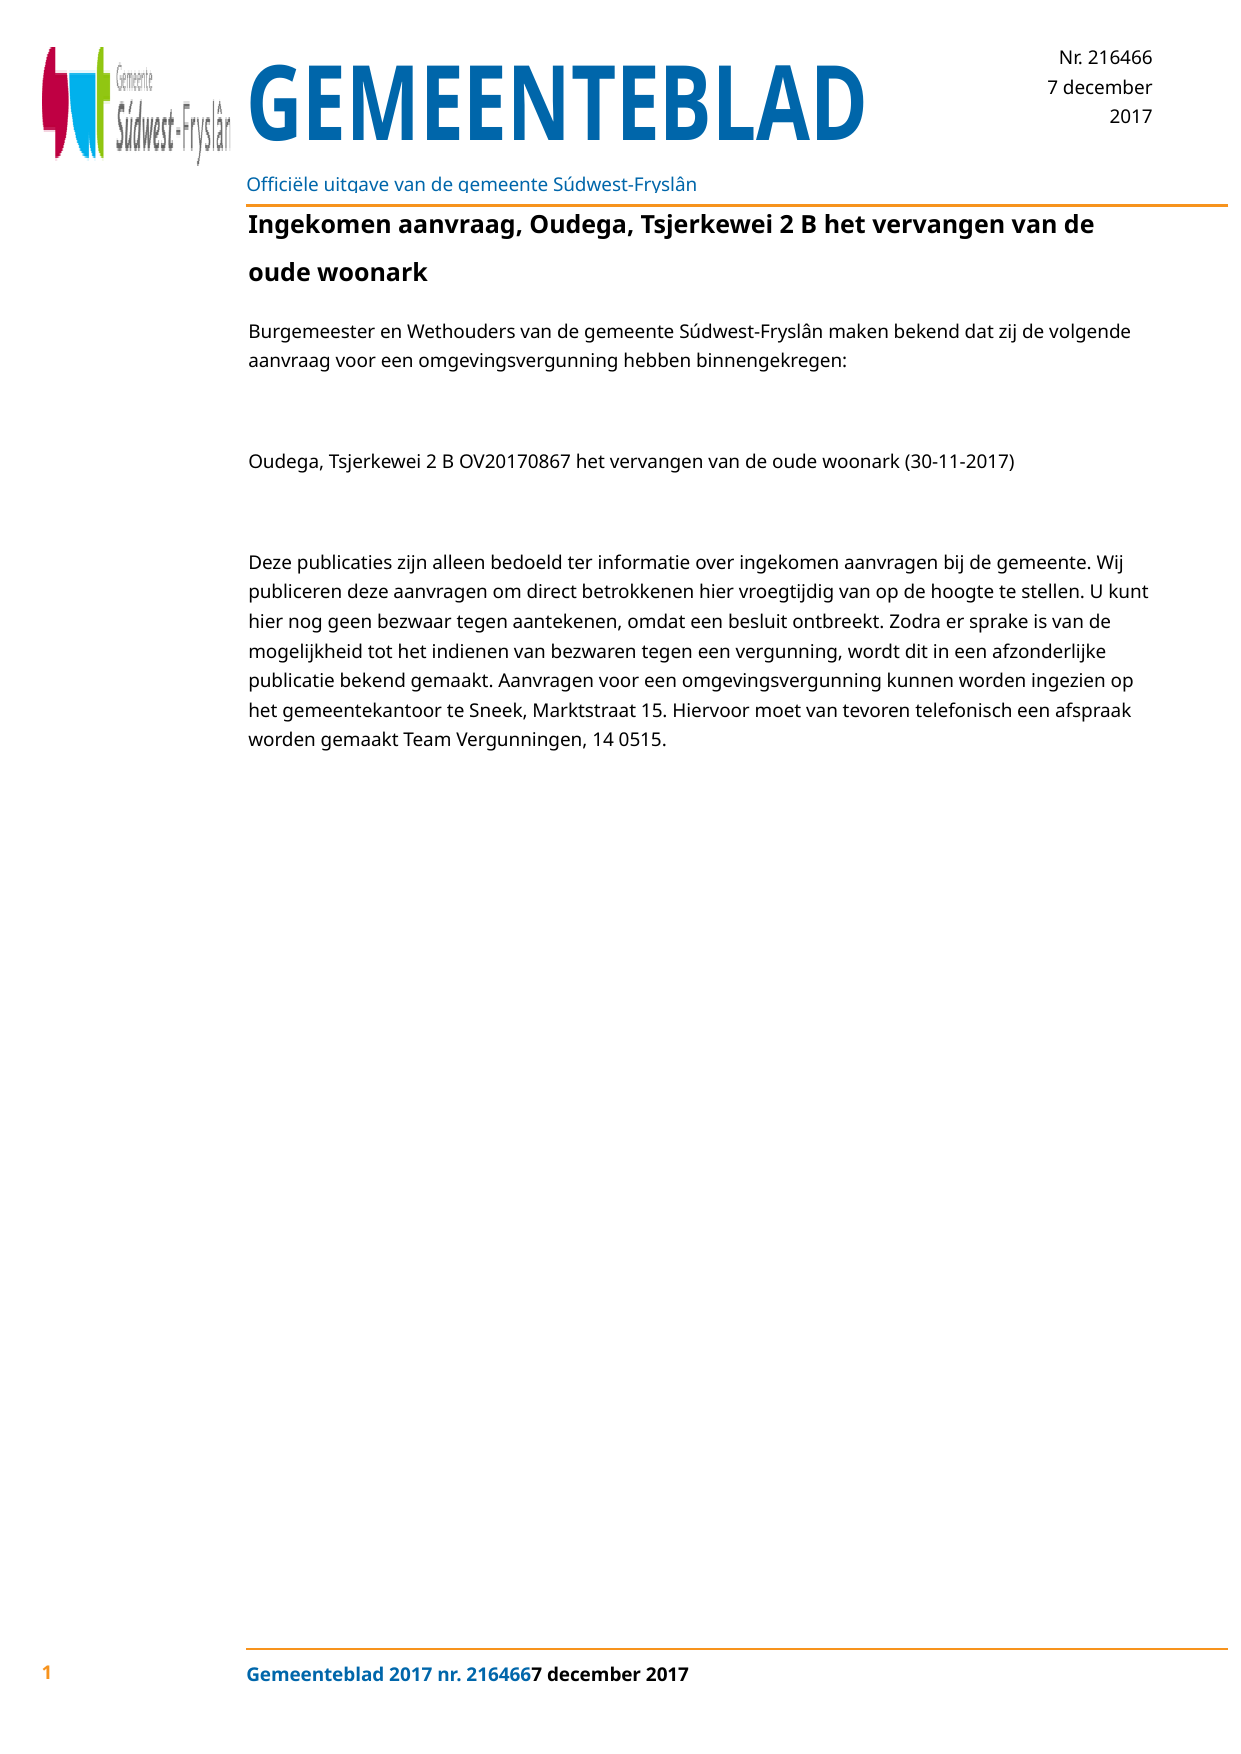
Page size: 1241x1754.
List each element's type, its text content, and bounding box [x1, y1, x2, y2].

text Deze publicaties zijn alleen bedoeld ter informatie over ingekomen aanvragen bij de gemeente. Wij publiceren deze aanvragen om direct betrokkenen hier vroegtijdig van op de hoogte te stellen. U kunt hier nog geen bezwaar tegen aantekenen, omdat een besluit ontbreekt. Zodra er sprake is van de mogelijkheid tot het indienen van bezwaren tegen een vergunning, wordt dit in een afzonderlijke publicatie bekend gemaakt. Aanvragen voor een omgevingsvergunning kunnen worden ingezien op het gemeentekantoor te Sneek, Marktstraat 15. Hiervoor moet van tevoren telefonisch een afspraak worden gemaakt Team Vergunningen, 14 0515. [248, 549, 1152, 752]
picture [41, 47, 231, 172]
text Burgemeester en Wethouders van de gemeente Súdwest-Fryslân maken bekend dat zij de volgende aanvraag voor een omgevingsvergunning hebben binnengekregen: [248, 318, 1152, 373]
text Ingekomen aanvraag, Oudega, Tsjerkewei 2 B het vervangen van de oude woonark [248, 207, 1152, 288]
text Oudega, Tsjerkewei 2 B OV20170867 het vervangen van de oude woonark (30-11-2017) [248, 448, 1152, 474]
